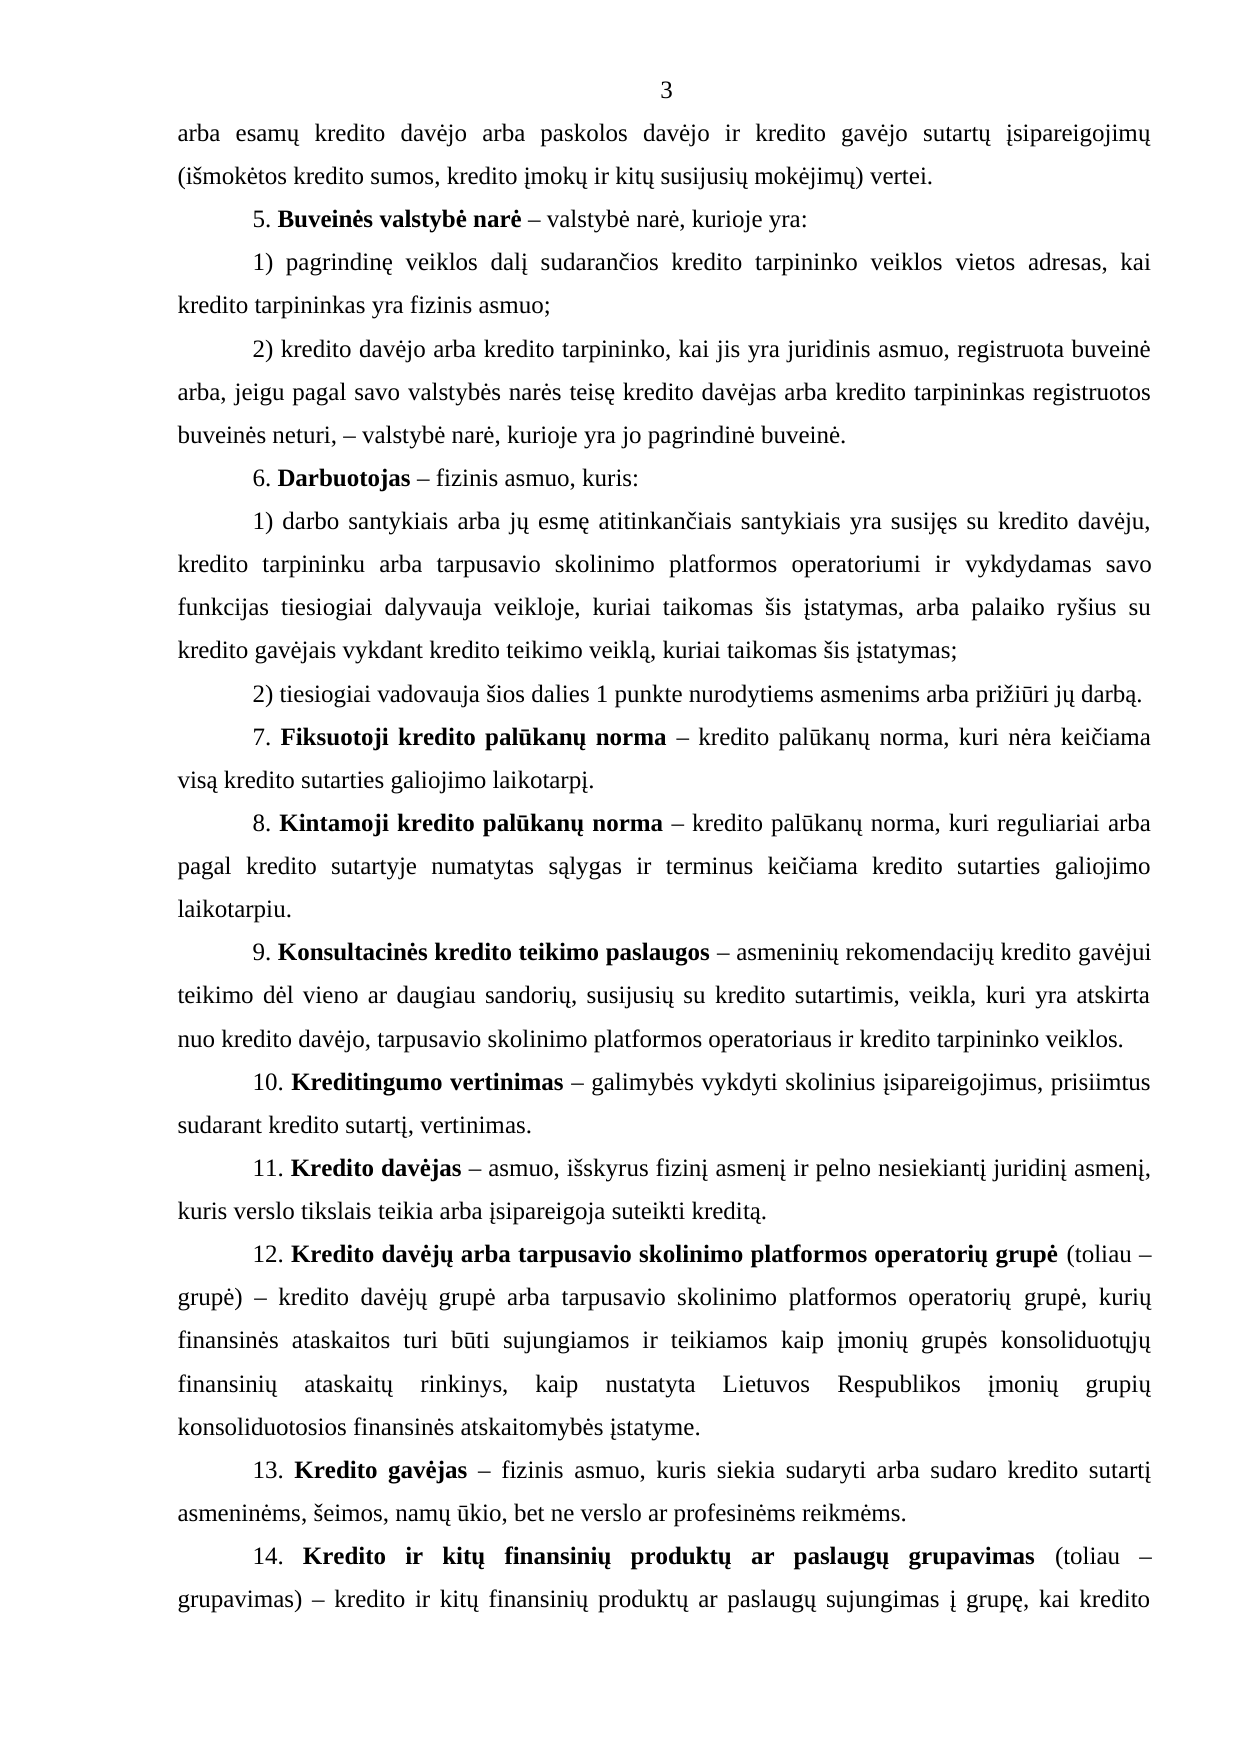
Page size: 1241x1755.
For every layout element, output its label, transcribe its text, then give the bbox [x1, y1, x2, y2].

text 12. Kredito davėjų arba tarpusavio skolinimo platformos operatorių grupė (toliau – grupė) – kredito davėjų grupė arba tarpusavio skolinimo platformos operatorių grupė, kurių finansinės ataskaitos turi būti sujungiamos ir teikiamos kaip įmonių grupės konsoliduotųjų finansinių ataskaitų rinkinys, kaip nustatyta Lietuvos Respublikos įmonių grupių konsoliduotosios finansinės atskaitomybės įstatyme. [177, 1239, 1152, 1441]
text 13. Kredito gavėjas – fizinis asmuo, kuris siekia sudaryti arba sudaro kredito sutartį asmeninėms, šeimos, namų ūkio, bet ne verslo ar profesinėms reikmėms. [177, 1455, 1152, 1527]
text 6. Darbuotojas – fizinis asmuo, kuris: [177, 463, 1152, 492]
text 1) darbo santykiais arba jų esmę atitinkančiais santykiais yra susijęs su kredito davėju, kredito tarpininku arba tarpusavio skolinimo platformos operatoriumi ir vykdydamas savo funkcijas tiesiogiai dalyvauja veikloje, kuriai taikomas šis įstatymas, arba palaiko ryšius su kredito gavėjais vykdant kredito teikimo veiklą, kuriai taikomas šis įstatymas; [177, 506, 1152, 664]
text 2) tiesiogiai vadovauja šios dalies 1 punkte nurodytiems asmenims arba prižiūri jų darbą. [177, 679, 1152, 707]
text 9. Konsultacinės kredito teikimo paslaugos – asmeninių rekomendacijų kredito gavėjui teikimo dėl vieno ar daugiau sandorių, susijusių su kredito sutartimis, veikla, kuri yra atskirta nuo kredito davėjo, tarpusavio skolinimo platformos operatoriaus ir kredito tarpininko veiklos. [177, 937, 1152, 1052]
text 10. Kreditingumo vertinimas – galimybės vykdyti skolinius įsipareigojimus, prisiimtus sudarant kredito sutartį, vertinimas. [177, 1067, 1152, 1139]
text 2) kredito davėjo arba kredito tarpininko, kai jis yra juridinis asmuo, registruota buveinė arba, jeigu pagal savo valstybės narės teisę kredito davėjas arba kredito tarpininkas registruotos buveinės neturi, – valstybė narė, kurioje yra jo pagrindinė buveinė. [177, 334, 1152, 449]
text 5. Buveinės valstybė narė – valstybė narė, kurioje yra: [177, 204, 1152, 233]
text arba esamų kredito davėjo arba paskolos davėjo ir kredito gavėjo sutartų įsipareigojimų (išmokėtos kredito sumos, kredito įmokų ir kitų susijusių mokėjimų) vertei. [177, 118, 1152, 190]
text 8. Kintamoji kredito palūkanų norma – kredito palūkanų norma, kuri reguliariai arba pagal kredito sutartyje numatytas sąlygas ir terminus keičiama kredito sutarties galiojimo laikotarpiu. [177, 808, 1152, 923]
text 11. Kredito davėjas – asmuo, išskyrus fizinį asmenį ir pelno nesiekiantį juridinį asmenį, kuris verslo tikslais teikia arba įsipareigoja suteikti kreditą. [177, 1153, 1152, 1225]
text 1) pagrindinę veiklos dalį sudarančios kredito tarpininko veiklos vietos adresas, kai kredito tarpininkas yra fizinis asmuo; [177, 247, 1152, 319]
text 7. Fiksuotoji kredito palūkanų norma – kredito palūkanų norma, kuri nėra keičiama visą kredito sutarties galiojimo laikotarpį. [177, 722, 1152, 794]
text 14. Kredito ir kitų finansinių produktų ar paslaugų grupavimas (toliau – grupavimas) – kredito ir kitų finansinių produktų ar paslaugų sujungimas į grupę, kai kredito [177, 1541, 1152, 1613]
